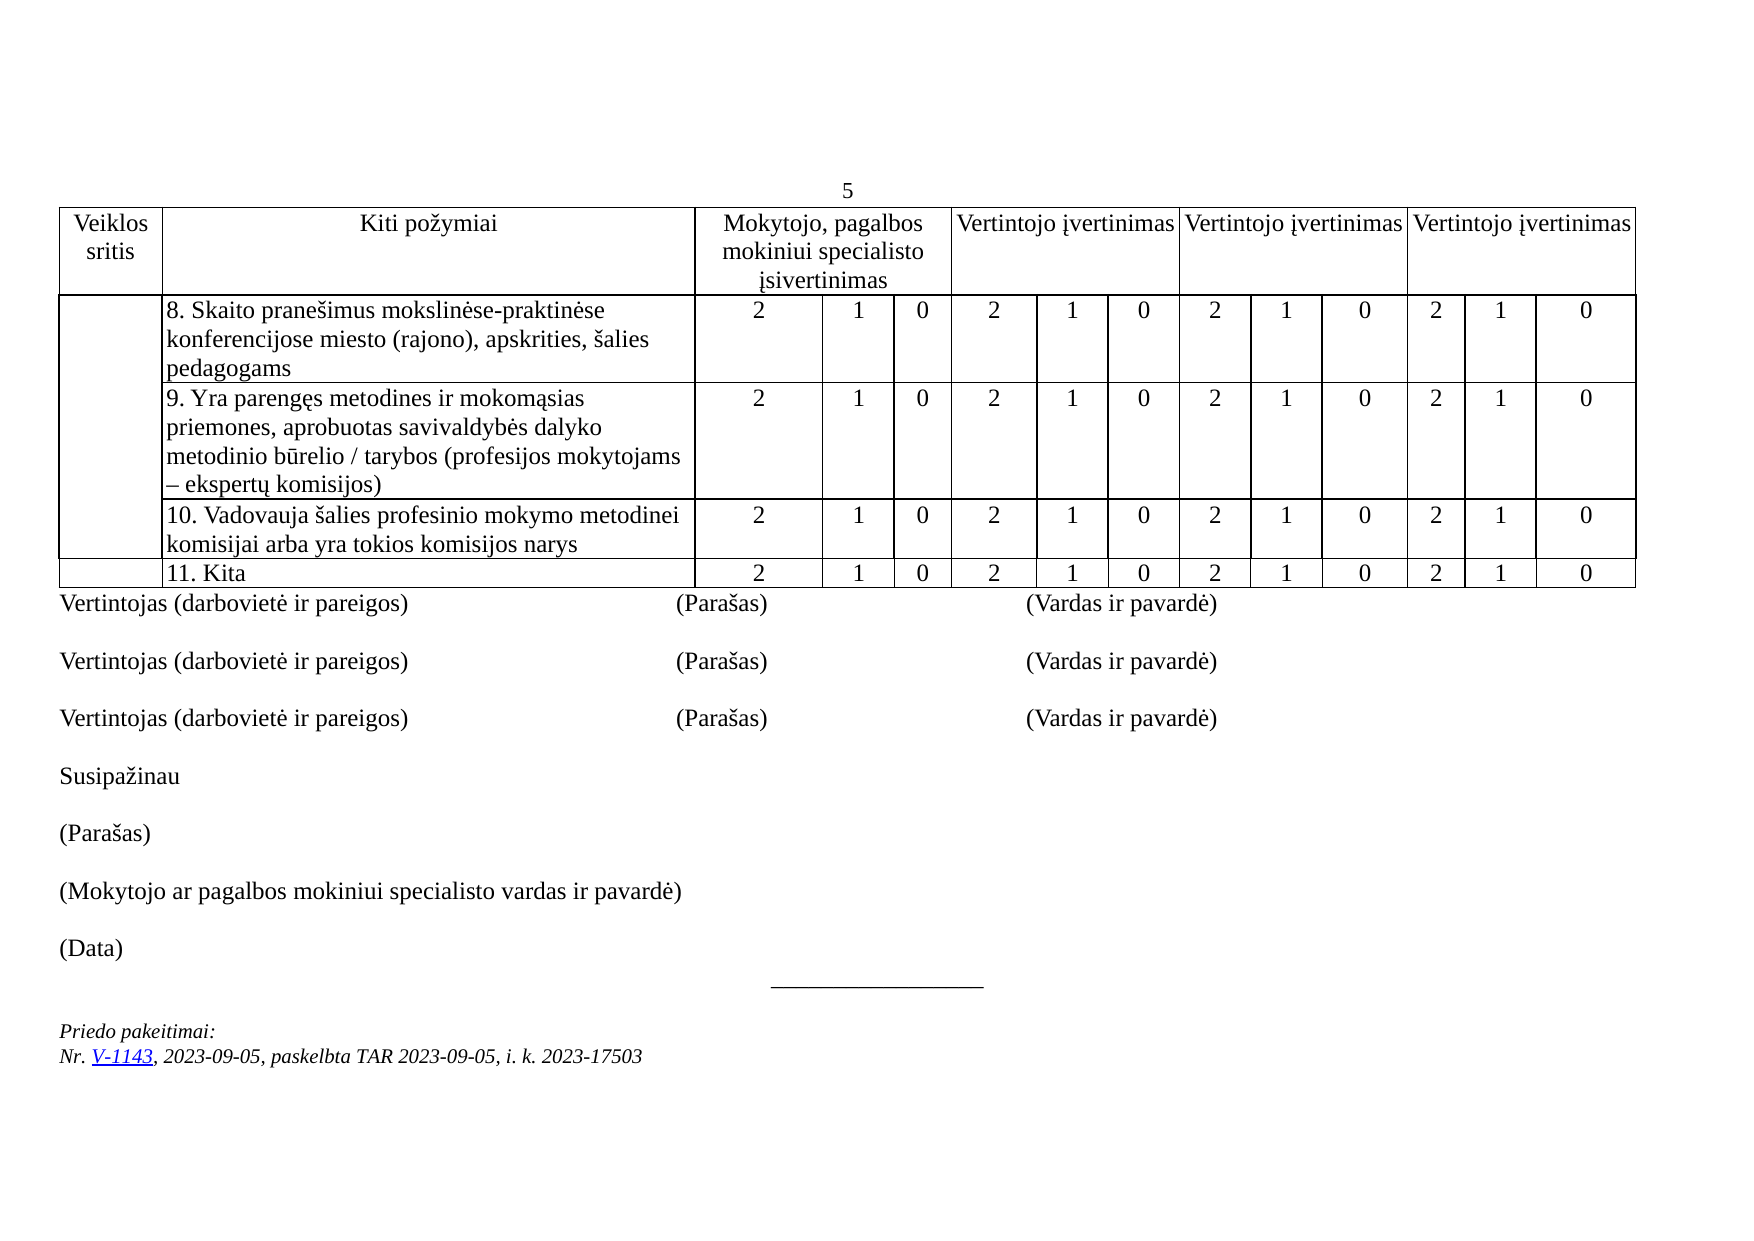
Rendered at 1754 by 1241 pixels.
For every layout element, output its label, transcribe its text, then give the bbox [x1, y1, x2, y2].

table_cell 0 [1109, 500, 1179, 557]
text _________________ [59, 962, 1636, 991]
table_header Vertintojo įvertinimas [1180, 208, 1407, 294]
text Priedo pakeitimai: [59, 1019, 1636, 1043]
table_cell 0 [1109, 296, 1179, 382]
table_cell 2 [696, 559, 822, 587]
table_cell 2 [696, 500, 822, 557]
table_cell 8. Skaito pranešimus mokslinėse-praktinėse konferencijose miesto (rajono), apskrities, šalies pedagogams [163, 296, 694, 382]
table_cell 1 [1466, 559, 1536, 587]
table_cell 0 [895, 500, 951, 557]
table_cell 0 [1109, 383, 1179, 498]
table_cell 1 [1037, 559, 1108, 587]
table_cell 0 [895, 296, 951, 382]
table_cell 2 [1408, 383, 1464, 498]
table_header Vertintojo įvertinimas [1408, 208, 1635, 294]
table_cell 1 [1252, 500, 1321, 557]
table_header Kiti požymiai [163, 208, 694, 294]
table_cell 0 [1323, 559, 1407, 587]
table_cell 1 [1466, 500, 1535, 557]
table_cell 0 [1323, 500, 1407, 557]
table_cell 10. Vadovauja šalies profesinio mokymo metodinei komisijai arba yra tokios komisijos narys [163, 500, 694, 557]
table_cell 2 [1180, 296, 1250, 382]
table_cell 1 [1466, 383, 1535, 498]
table_cell 2 [952, 559, 1036, 587]
table_cell 2 [1180, 559, 1250, 587]
table_header Vertintojo įvertinimas [952, 208, 1179, 294]
table_cell 1 [1251, 559, 1322, 587]
table_cell 1 [1038, 500, 1107, 557]
table_cell [60, 296, 161, 557]
table_cell 2 [1180, 383, 1250, 498]
table_cell 0 [1537, 296, 1635, 382]
table_cell 2 [1408, 559, 1464, 587]
text Vertintojas (darbovietė ir pareigos) (Parašas) (Vardas ir pavardė) [59, 588, 1636, 617]
table_cell 0 [895, 383, 951, 498]
table_cell 1 [823, 296, 893, 382]
table_cell 9. Yra parengęs metodines ir mokomąsias priemones, aprobuotas savivaldybės dalyko metodinio būrelio / tarybos (profesijos mokytojams – ekspertų komisijos) [163, 383, 694, 498]
table_cell 1 [1252, 296, 1321, 382]
table_cell 0 [1537, 500, 1635, 557]
table_cell [60, 559, 162, 587]
table_cell 2 [1408, 296, 1464, 382]
table_cell 2 [952, 383, 1036, 498]
text (Mokytojo ar pagalbos mokiniui specialisto vardas ir pavardė) [59, 876, 1636, 904]
text (Data) [59, 933, 1636, 962]
table_cell 2 [1180, 500, 1250, 557]
table_cell 1 [1252, 383, 1321, 498]
table_cell 0 [1323, 383, 1407, 498]
table_cell 2 [696, 383, 822, 498]
text Vertintojas (darbovietė ir pareigos) (Parašas) (Vardas ir pavardė) [59, 646, 1636, 674]
table_header Veiklos sritis [60, 208, 162, 294]
table_cell 1 [823, 559, 894, 587]
table_cell 1 [1038, 296, 1107, 382]
table_cell 11. Kita [163, 559, 694, 587]
table_cell 0 [1323, 296, 1407, 382]
table_cell 0 [1537, 559, 1635, 587]
text Susipažinau [59, 761, 1636, 789]
table_cell 2 [952, 500, 1036, 557]
table_cell 2 [1408, 500, 1464, 557]
table_cell 0 [1537, 383, 1635, 498]
text Nr. V-1143, 2023-09-05, paskelbta TAR 2023-09-05, i. k. 2023-17503 [59, 1043, 1636, 1068]
text (Parašas) [59, 818, 1636, 847]
table_cell 2 [696, 296, 822, 382]
table_header Mokytojo, pagalbos mokiniui specialisto įsivertinimas [696, 208, 951, 294]
table_cell 2 [952, 296, 1036, 382]
table_cell 1 [1466, 296, 1535, 382]
table_cell 1 [1038, 383, 1107, 498]
table_cell 1 [823, 500, 893, 557]
table_cell 0 [895, 559, 951, 587]
table_cell 1 [823, 383, 893, 498]
table_cell 0 [1109, 559, 1179, 587]
text Vertintojas (darbovietė ir pareigos) (Parašas) (Vardas ir pavardė) [59, 703, 1636, 732]
